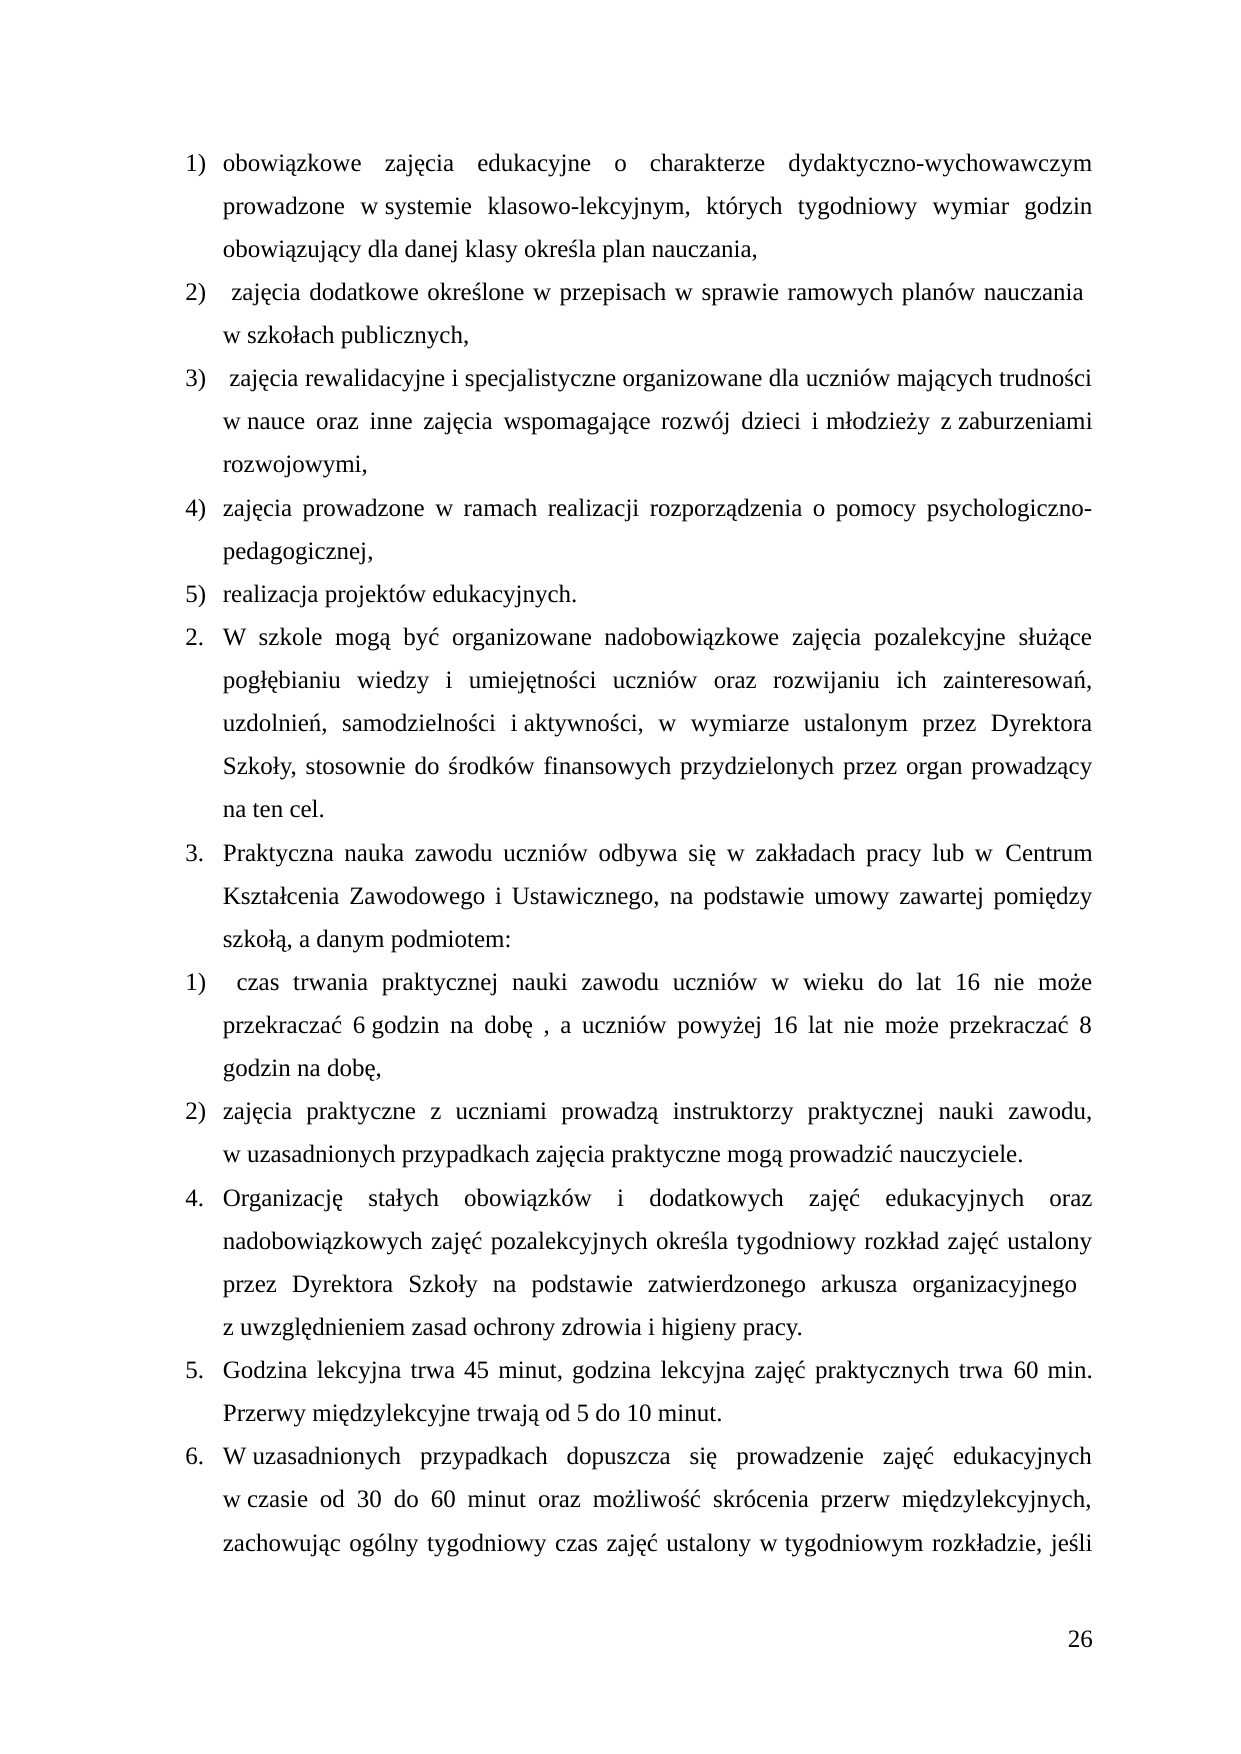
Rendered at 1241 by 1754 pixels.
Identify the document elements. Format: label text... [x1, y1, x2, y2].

list Organizację stałych obowiązków i dodatkowych zajęć edukacyjnych oraz nadobowiązkowych zajęć pozalekcyjnych określa tygodniowy rozkład zajęć ustalony przez Dyrektora Szkoły na podstawie zatwierdzonego arkusza organizacyjnego z uwzględnieniem zasad ochrony zdrowia i higieny pracy. [185, 1183, 1093, 1341]
list Godzina lekcyjna trwa 45 minut, godzina lekcyjna zajęć praktycznych trwa 60 min. Przerwy międzylekcyjne trwają od 5 do 10 minut. [185, 1355, 1093, 1427]
list W szkole mogą być organizowane nadobowiązkowe zajęcia pozalekcyjne służące pogłębianiu wiedzy i umiejętności uczniów oraz rozwijaniu ich zainteresowań, uzdolnień, samodzielności i aktywności, w wymiarze ustalonym przez Dyrektora Szkoły, stosownie do środków finansowych przydzielonych przez organ prowadzący na ten cel. [185, 622, 1093, 823]
list zajęcia rewalidacyjne i specjalistyczne organizowane dla uczniów mających trudności w nauce oraz inne zajęcia wspomagające rozwój dzieci i młodzieży z zaburzeniami rozwojowymi, [185, 363, 1093, 478]
list Praktyczna nauka zawodu uczniów odbywa się w zakładach pracy lub w Centrum Kształcenia Zawodowego i Ustawicznego, na podstawie umowy zawartej pomiędzy szkołą, a danym podmiotem: [185, 838, 1093, 953]
list zajęcia prowadzone w ramach realizacji rozporządzenia o pomocy psychologiczno-pedagogicznej, [185, 493, 1093, 564]
list W uzasadnionych przypadkach dopuszcza się prowadzenie zajęć edukacyjnych w czasie od 30 do 60 minut oraz możliwość skrócenia przerw międzylekcyjnych, zachowując ogólny tygodniowy czas zajęć ustalony w tygodniowym rozkładzie, jeśli [185, 1441, 1093, 1556]
list obowiązkowe zajęcia edukacyjne o charakterze dydaktyczno-wychowawczym prowadzone w systemie klasowo-lekcyjnym, których tygodniowy wymiar godzin obowiązujący dla danej klasy określa plan nauczania, [185, 148, 1093, 263]
list zajęcia dodatkowe określone w przepisach w sprawie ramowych planów nauczania w szkołach publicznych, [185, 277, 1093, 349]
list zajęcia praktyczne z uczniami prowadzą instruktorzy praktycznej nauki zawodu, w uzasadnionych przypadkach zajęcia praktyczne mogą prowadzić nauczyciele. [185, 1096, 1093, 1168]
list realizacja projektów edukacyjnych. [185, 579, 1093, 608]
list czas trwania praktycznej nauki zawodu uczniów w wieku do lat 16 nie może przekraczać 6 godzin na dobę , a uczniów powyżej 16 lat nie może przekraczać 8 godzin na dobę, [185, 967, 1093, 1082]
